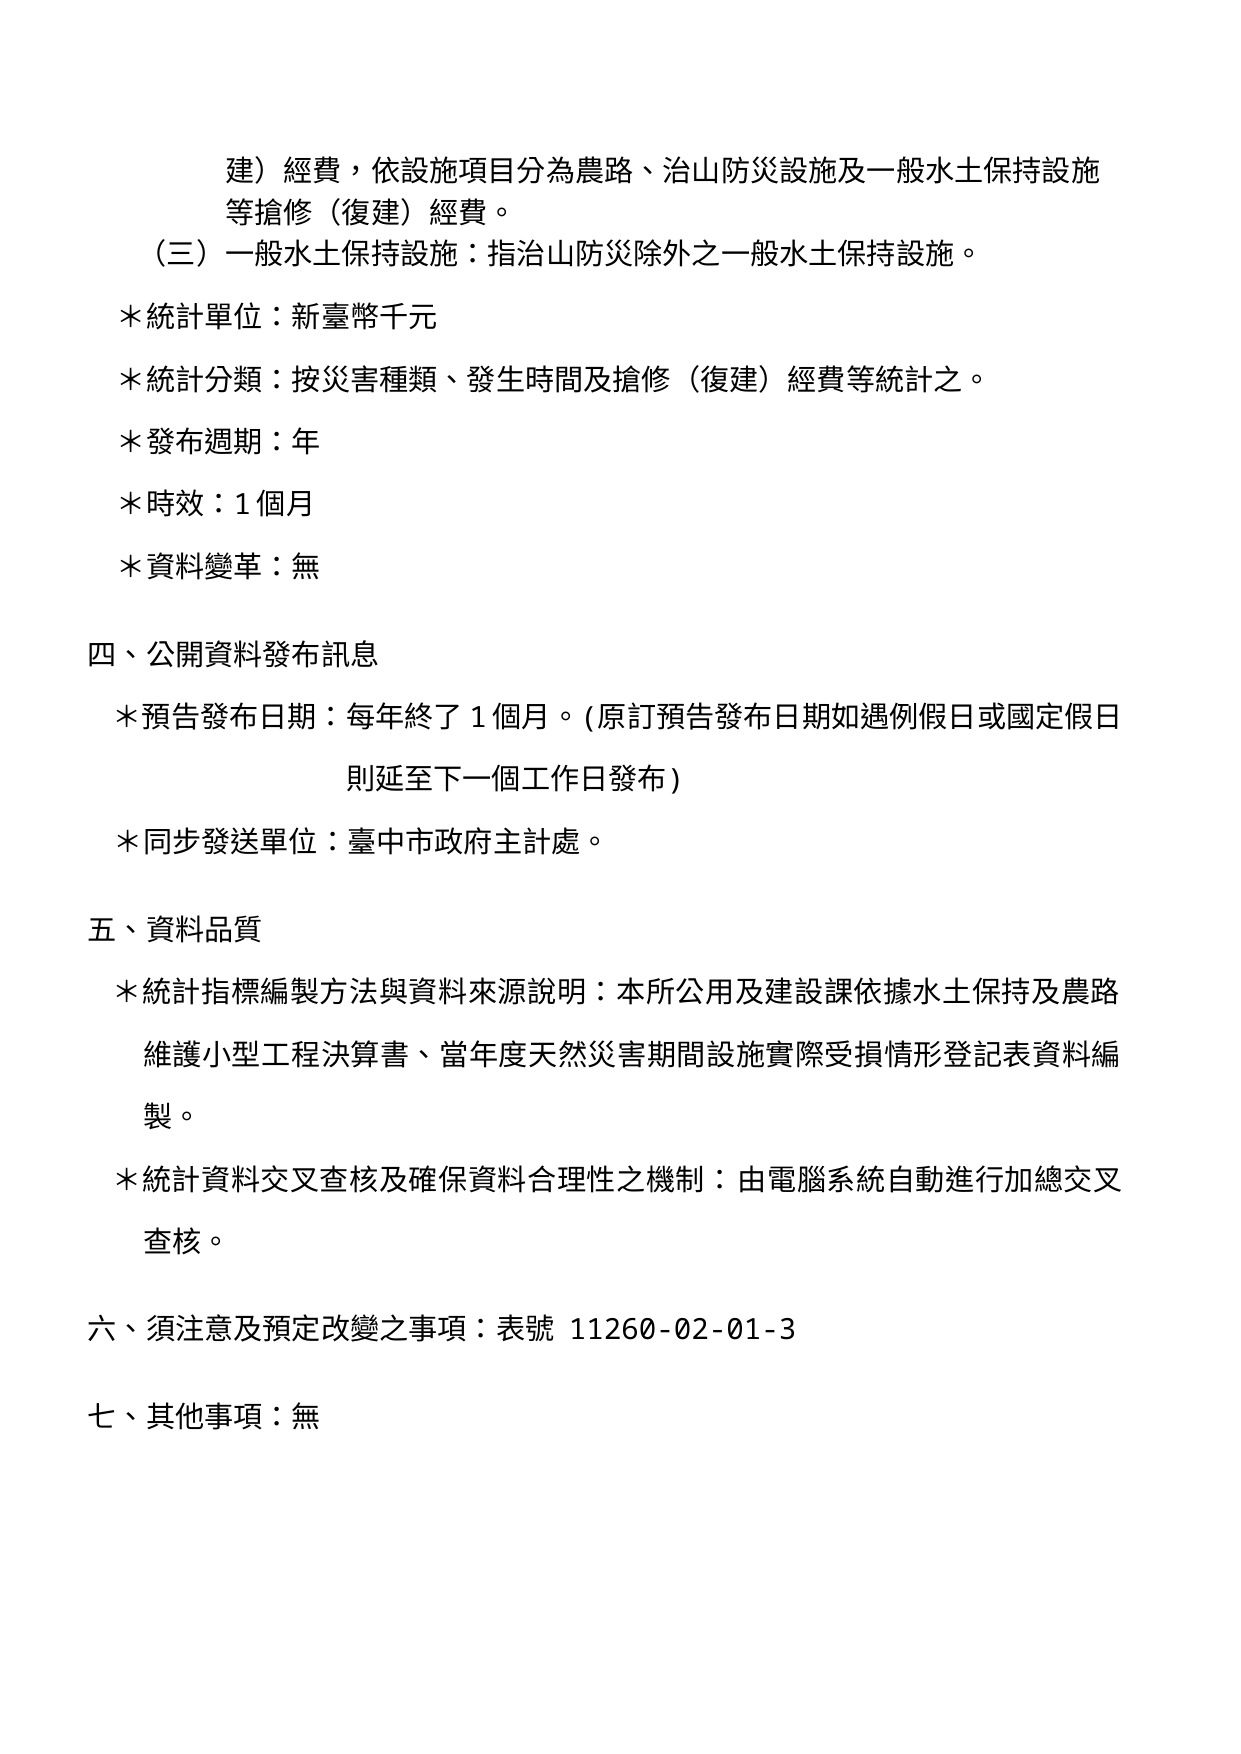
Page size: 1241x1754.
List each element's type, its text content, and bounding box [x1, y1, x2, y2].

table_header 建）經費，依設施項目分為農路、治山防災設施及一般水土保持設施等搶修（復建）經費。 （三）一般水土保持設施：指治山防災除外之一般水土保持設施。 ＊統計單位：新臺幣千元 ＊統計分類：按災害種類、發生時間及搶修（復建）經費等統計之。 ＊發布週期：年 ＊時效：1個月 ＊資料變革：無 四、公開資料發布訊息 ＊預告發布日期：每年終了1個月。(原訂預告發布日期如遇例假日或國定假日則延至下一個工作日發布) ＊同步發送單位：臺中市政府主計處。 五、資料品質 ＊統計指標編製方法與資料來源說明：本所公用及建設課依據水土保持及農路維護小型工程決算書、當年度天然災害期間設施實際受損情形登記表資料編製。 ＊統計資料交叉查核及確保資料合理性之機制：由電腦系統自動進行加總交叉查核。 六、須注意及預定改變之事項：表號 11260-02-01-3 七、其他事項：無 [76, 148, 1135, 1436]
